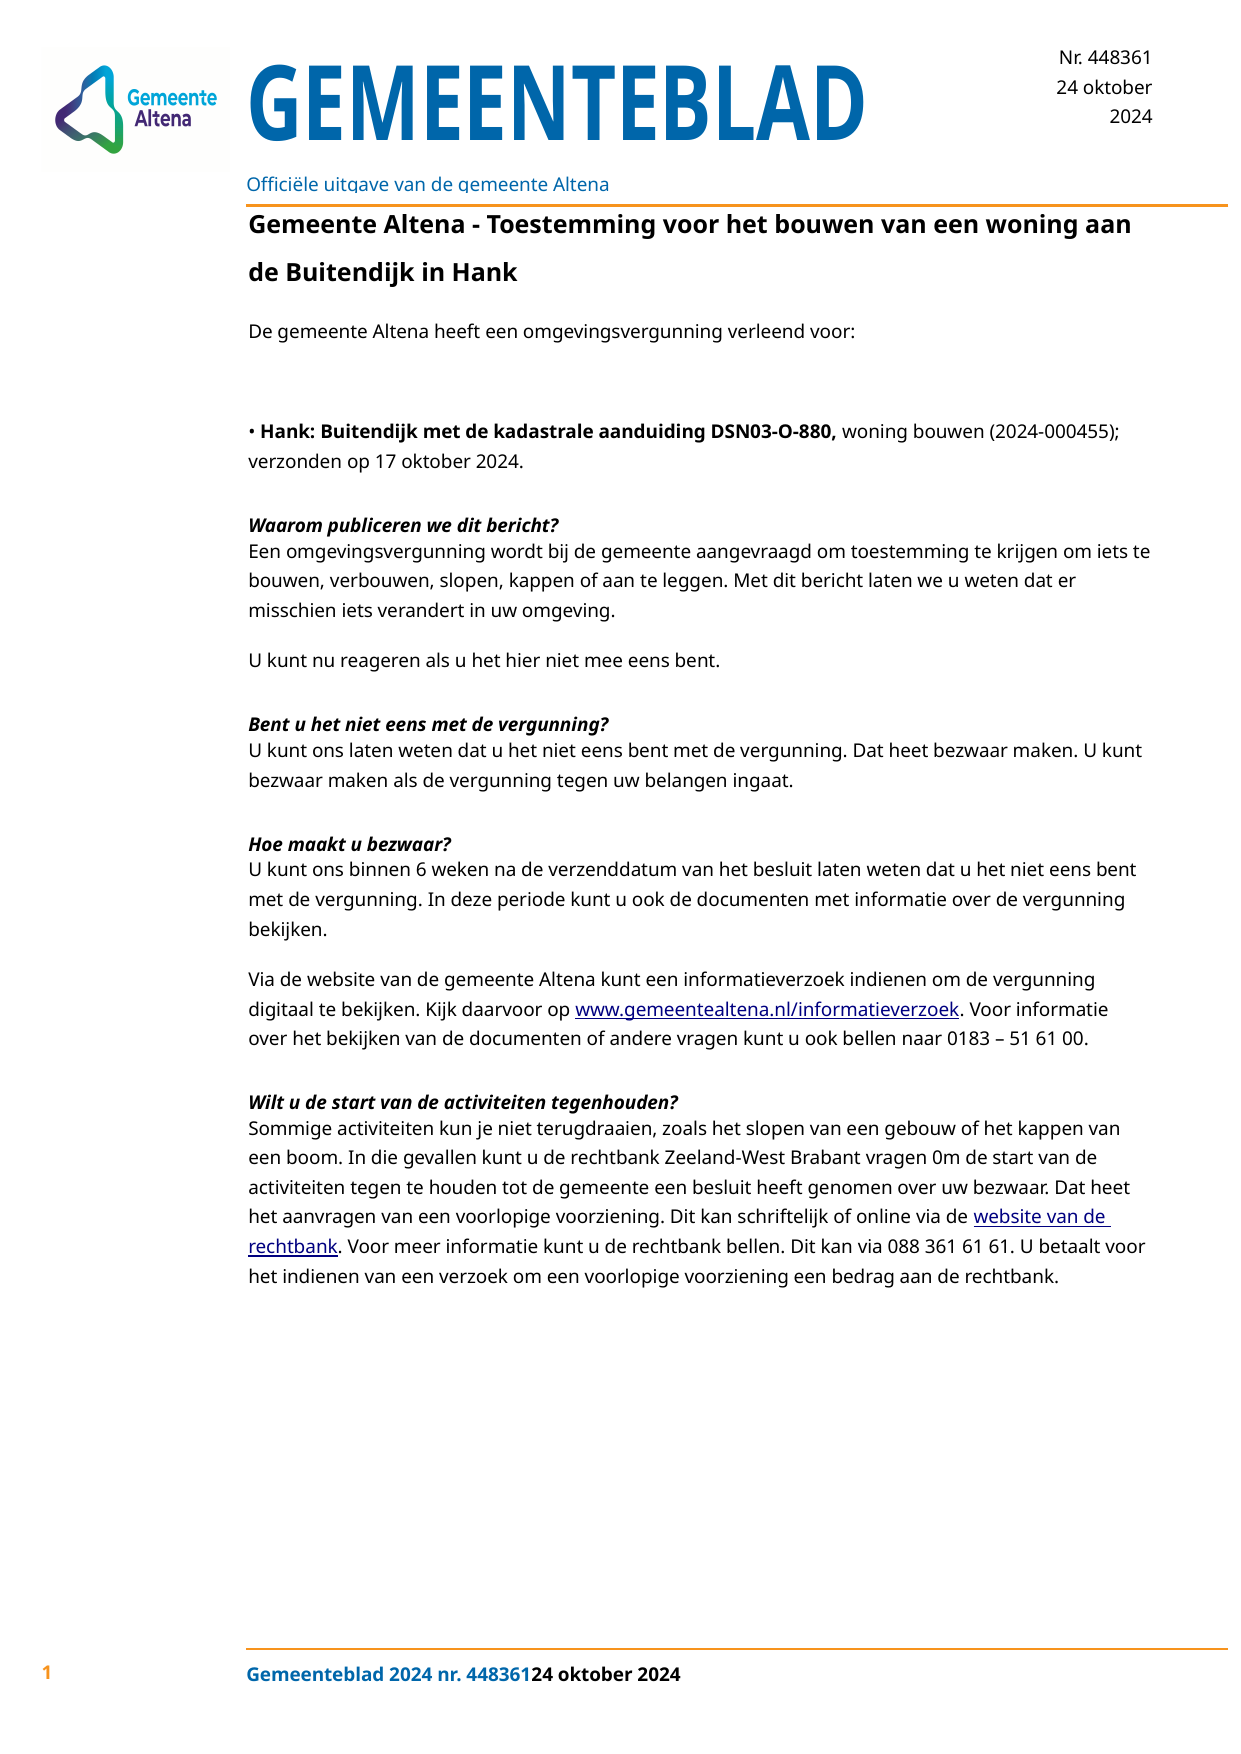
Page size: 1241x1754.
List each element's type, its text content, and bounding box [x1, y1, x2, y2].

text U kunt ons laten weten dat u het niet eens bent met de vergunning. Dat heet bezwaar maken. U kunt bezwaar maken als de vergunning tegen uw belangen ingaat. [248, 737, 1152, 793]
text Sommige activiteiten kun je niet terugdraaien, zoals het slopen van een gebouw of het kappen van een boom. In die gevallen kunt u de rechtbank Zeeland-West Brabant vragen 0m de start van de activiteiten tegen te houden tot de gemeente een besluit heeft genomen over uw bezwaar. Dat heet het aanvragen van een voorlopige voorziening. Dit kan schriftelijk of online via de website van de rechtbank. Voor meer informatie kunt u de rechtbank bellen. Dit kan via 088 361 61 61. U betaalt voor het indienen van een verzoek om een voorlopige voorziening een bedrag aan de rechtbank. [248, 1115, 1152, 1289]
text Hoe maakt u bezwaar? [248, 831, 1152, 857]
text Waarom publiceren we dit bericht? [248, 512, 1152, 538]
text Wilt u de start van de activiteiten tegenhouden? [248, 1089, 1152, 1115]
text Via de website van de gemeente Altena kunt een informatieverzoek indienen om de vergunning digitaal te bekijken. Kijk daarvoor op www.gemeentealtena.nl/informatieverzoek. Voor informatie over het bekijken van de documenten of andere vragen kunt u ook bellen naar 0183 – 51 61 00. [248, 966, 1152, 1051]
picture [41, 47, 231, 172]
text Bent u het niet eens met de vergunning? [248, 712, 1152, 737]
text U kunt nu reageren als u het hier niet mee eens bent. [248, 648, 1152, 673]
text Een omgevingsvergunning wordt bij de gemeente aangevraagd om toestemming te krijgen om iets te bouwen, verbouwen, slopen, kappen of aan te leggen. Met dit bericht laten we u weten dat er misschien iets verandert in uw omgeving. [248, 538, 1152, 623]
text U kunt ons binnen 6 weken na de verzenddatum van het besluit laten weten dat u het niet eens bent met de vergunning. In deze periode kunt u ook de documenten met informatie over de vergunning bekijken. [248, 857, 1152, 941]
text • Hank: Buitendijk met de kadastrale aanduiding DSN03-O-880, woning bouwen (2024-000455); verzonden op 17 oktober 2024. [248, 419, 1152, 474]
text De gemeente Altena heeft een omgevingsvergunning verleend voor: [248, 318, 1152, 344]
text Gemeente Altena - Toestemming voor het bouwen van een woning aan de Buitendijk in Hank [248, 207, 1152, 288]
